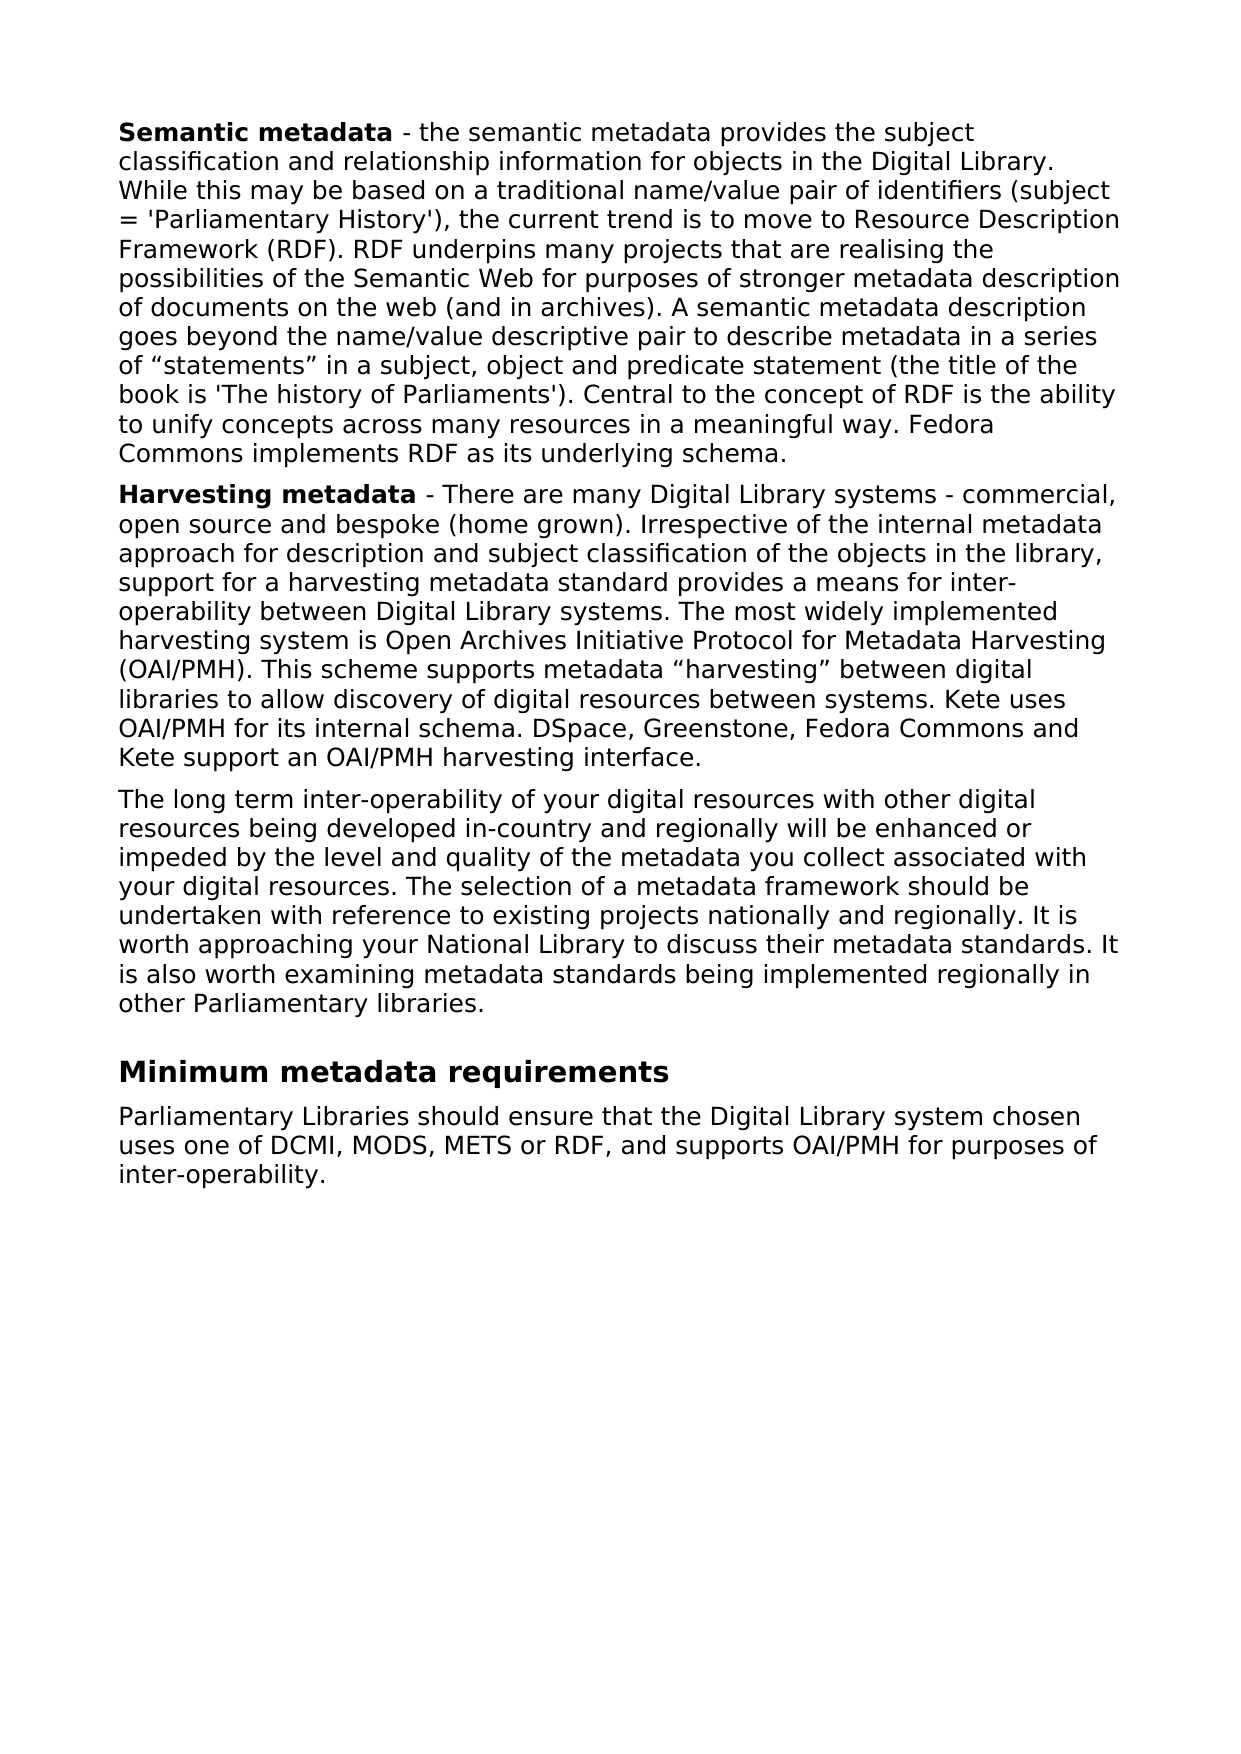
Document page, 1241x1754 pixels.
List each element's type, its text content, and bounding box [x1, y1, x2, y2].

text Semantic metadata - the semantic metadata provides the subject classification and relationship information for objects in the Digital Library. While this may be based on a traditional name/value pair of identifiers (subject = 'Parliamentary History'), the current trend is to move to Resource Description Framework (RDF). RDF underpins many projects that are realising the possibilities of the Semantic Web for purposes of stronger metadata description of documents on the web (and in archives). A semantic metadata description goes beyond the name/value descriptive pair to describe metadata in a series of “statements” in a subject, object and predicate statement (the title of the book is 'The history of Parliaments'). Central to the concept of RDF is the ability to unify concepts across many resources in a meaningful way. Fedora Commons implements RDF as its underlying schema. [118, 118, 1122, 468]
subtitle Minimum metadata requirements [118, 1056, 1122, 1089]
text Parliamentary Libraries should ensure that the Digital Library system chosen uses one of DCMI, MODS, METS or RDF, and supports OAI/PMH for purposes of inter-operability. [118, 1102, 1122, 1189]
text The long term inter-operability of your digital resources with other digital resources being developed in-country and regionally will be enhanced or impeded by the level and quality of the metadata you collect associated with your digital resources. The selection of a metadata framework should be undertaken with reference to existing projects nationally and regionally. It is worth approaching your National Library to discuss their metadata standards. It is also worth examining metadata standards being implemented regionally in other Parliamentary libraries. [118, 785, 1122, 1018]
text Harvesting metadata - There are many Digital Library systems - commercial, open source and bespoke (home grown). Irrespective of the internal metadata approach for description and subject classification of the objects in the library, support for a harvesting metadata standard provides a means for inter-operability between Digital Library systems. The most widely implemented harvesting system is Open Archives Initiative Protocol for Metadata Harvesting (OAI/PMH). This scheme supports metadata “harvesting” between digital libraries to allow discovery of digital resources between systems. Kete uses OAI/PMH for its internal schema. DSpace, Greenstone, Fedora Commons and Kete support an OAI/PMH harvesting interface. [118, 481, 1122, 772]
